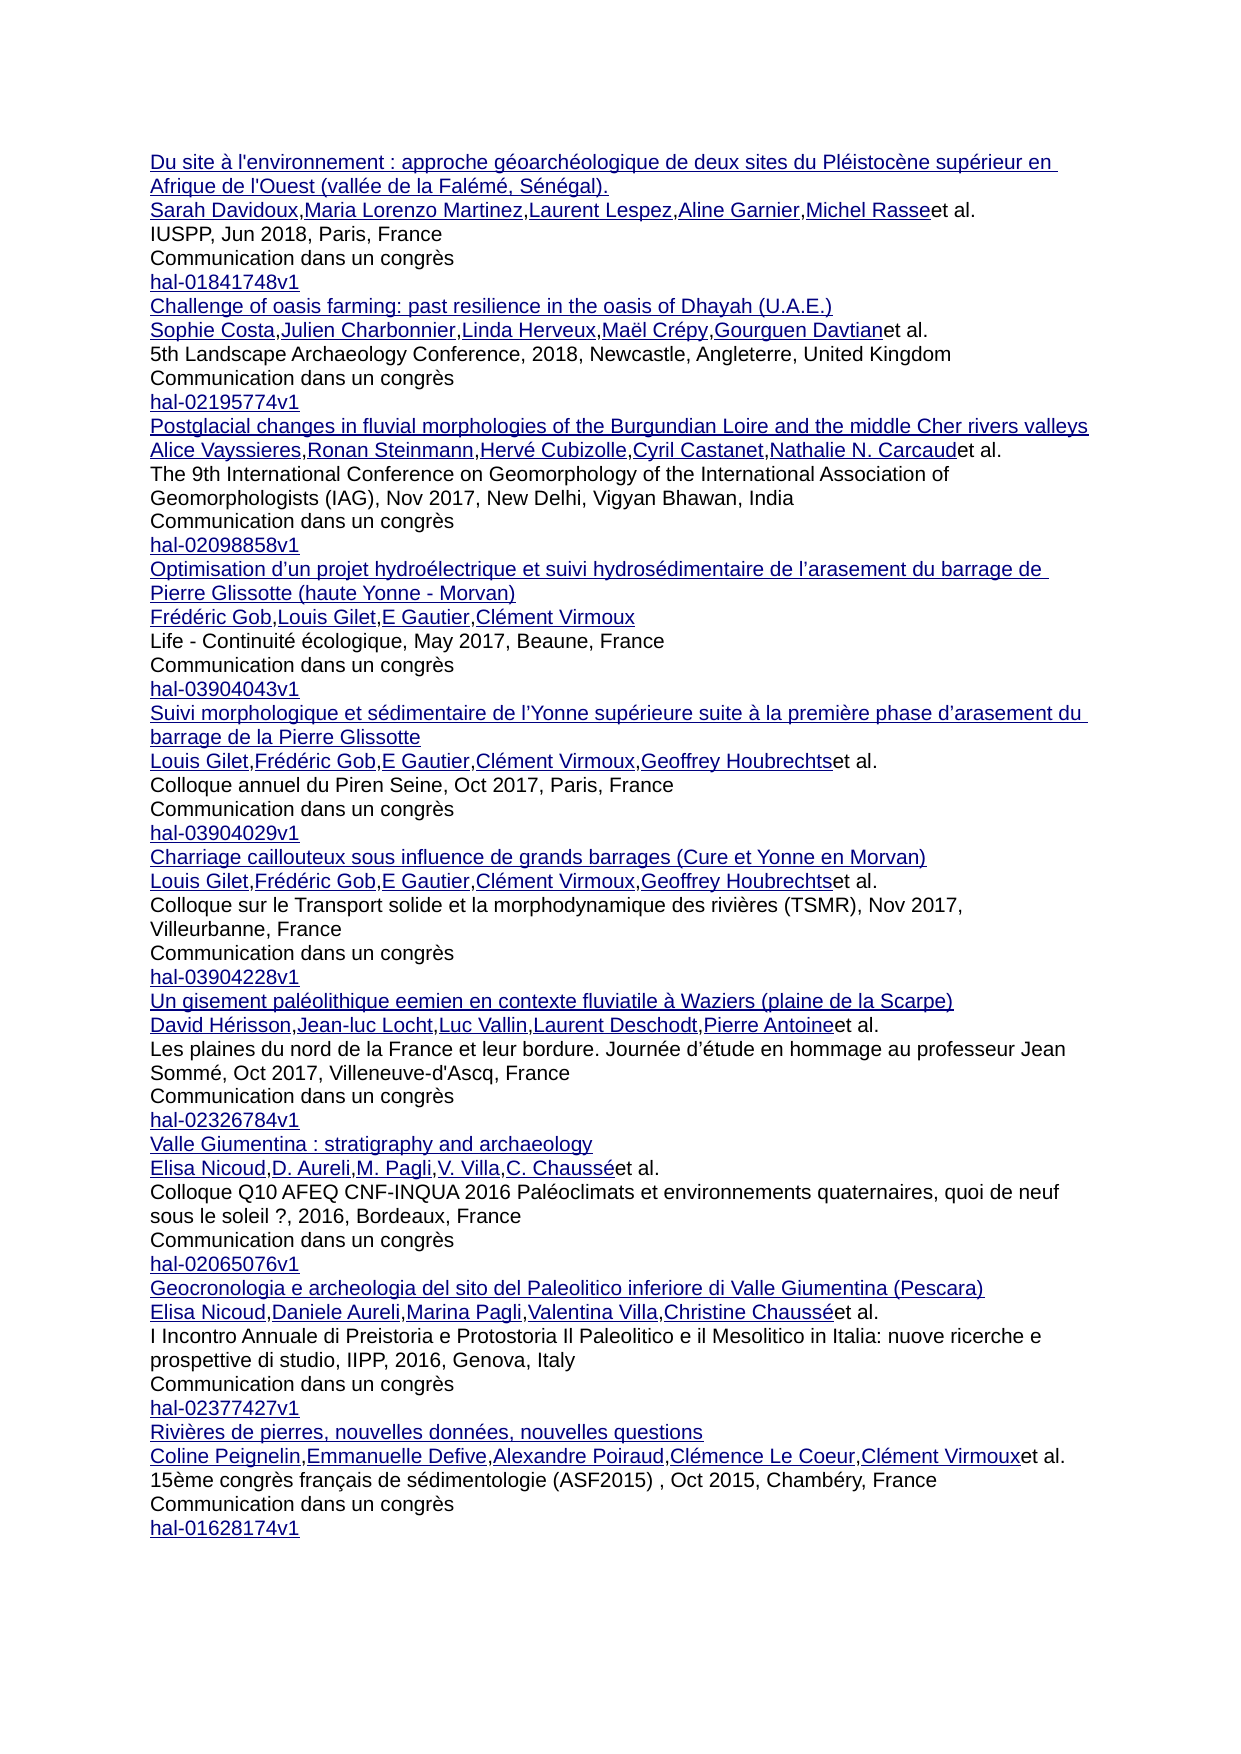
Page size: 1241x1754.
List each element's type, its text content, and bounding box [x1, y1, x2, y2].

table_cell Un gisement paléolithique eemien en contexte fluviatile à Waziers (plaine de la Scarpe) David Hérisson,Jean‑luc Locht,Luc Vallin,Laurent Deschodt,Pierre Antoineet al. Les plaines du nord de la France et leur bordure. Journée d’étude en hommage au professeur Jean Sommé, Oct 2017, Villeneuve-d'Ascq, France Communication dans un congrès hal-02326784v1 [150, 989, 1090, 1132]
table_cell Postglacial changes in fluvial morphologies of the Burgundian Loire and the middle Cher rivers valleys Alice Vayssieres,Ronan Steinmann,Hervé Cubizolle,Cyril Castanet,Nathalie N. Carcaudet al. The 9th International Conference on Geomorphology of the International Association of Geomorphologists (IAG), Nov 2017, New Delhi, Vigyan Bhawan, India Communication dans un congrès hal-02098858v1 [150, 414, 1090, 557]
table_cell Rivières de pierres, nouvelles données, nouvelles questions Coline Peignelin,Emmanuelle Defive,Alexandre Poiraud,Clémence Le Coeur,Clément Virmouxet al. 15ème congrès français de sédimentologie (ASF2015) , Oct 2015, Chambéry, France Communication dans un congrès hal-01628174v1 [150, 1420, 1090, 1539]
table_cell Challenge of oasis farming: past resilience in the oasis of Dhayah (U.A.E.) Sophie Costa,Julien Charbonnier,Linda Herveux,Maël Crépy,Gourguen Davtianet al. 5th Landscape Archaeology Conference, 2018, Newcastle, Angleterre, United Kingdom Communication dans un congrès hal-02195774v1 [150, 294, 1090, 413]
table_cell Du site à l'environnement : approche géoarchéologique de deux sites du Pléistocène supérieur en Afrique de l'Ouest (vallée de la Falémé, Sénégal). Sarah Davidoux,Maria Lorenzo Martinez,Laurent Lespez,Aline Garnier,Michel Rasseet al. IUSPP, Jun 2018, Paris, France Communication dans un congrès hal-01841748v1 [150, 150, 1090, 294]
table_cell Geocronologia e archeologia del sito del Paleolitico inferiore di Valle Giumentina (Pescara) Elisa Nicoud,Daniele Aureli,Marina Pagli,Valentina Villa,Christine Chausséet al. I Incontro Annuale di Preistoria e Protostoria Il Paleolitico e il Mesolitico in Italia: nuove ricerche e prospettive di studio, IIPP, 2016, Genova, Italy Communication dans un congrès hal-02377427v1 [150, 1276, 1090, 1420]
table_cell Charriage caillouteux sous influence de grands barrages (Cure et Yonne en Morvan) Louis Gilet,Frédéric Gob,E Gautier,Clément Virmoux,Geoffrey Houbrechtset al. Colloque sur le Transport solide et la morphodynamique des rivières (TSMR), Nov 2017, Villeurbanne, France Communication dans un congrès hal-03904228v1 [150, 845, 1090, 988]
table_cell Optimisation d’un projet hydroélectrique et suivi hydrosédimentaire de l’arasement du barrage de Pierre Glissotte (haute Yonne - Morvan) Frédéric Gob,Louis Gilet,E Gautier,Clément Virmoux Life - Continuité écologique, May 2017, Beaune, France Communication dans un congrès hal-03904043v1 [150, 557, 1090, 701]
table_cell Suivi morphologique et sédimentaire de l’Yonne supérieure suite à la première phase d’arasement du barrage de la Pierre Glissotte Louis Gilet,Frédéric Gob,E Gautier,Clément Virmoux,Geoffrey Houbrechtset al. Colloque annuel du Piren Seine, Oct 2017, Paris, France Communication dans un congrès hal-03904029v1 [150, 701, 1090, 845]
table_cell Valle Giumentina : stratigraphy and archaeology Elisa Nicoud,D. Aureli,M. Pagli,V. Villa,C. Chausséet al. Colloque Q10 AFEQ CNF-INQUA 2016 Paléoclimats et environnements quaternaires, quoi de neuf sous le soleil ?, 2016, Bordeaux, France Communication dans un congrès hal-02065076v1 [150, 1132, 1090, 1276]
